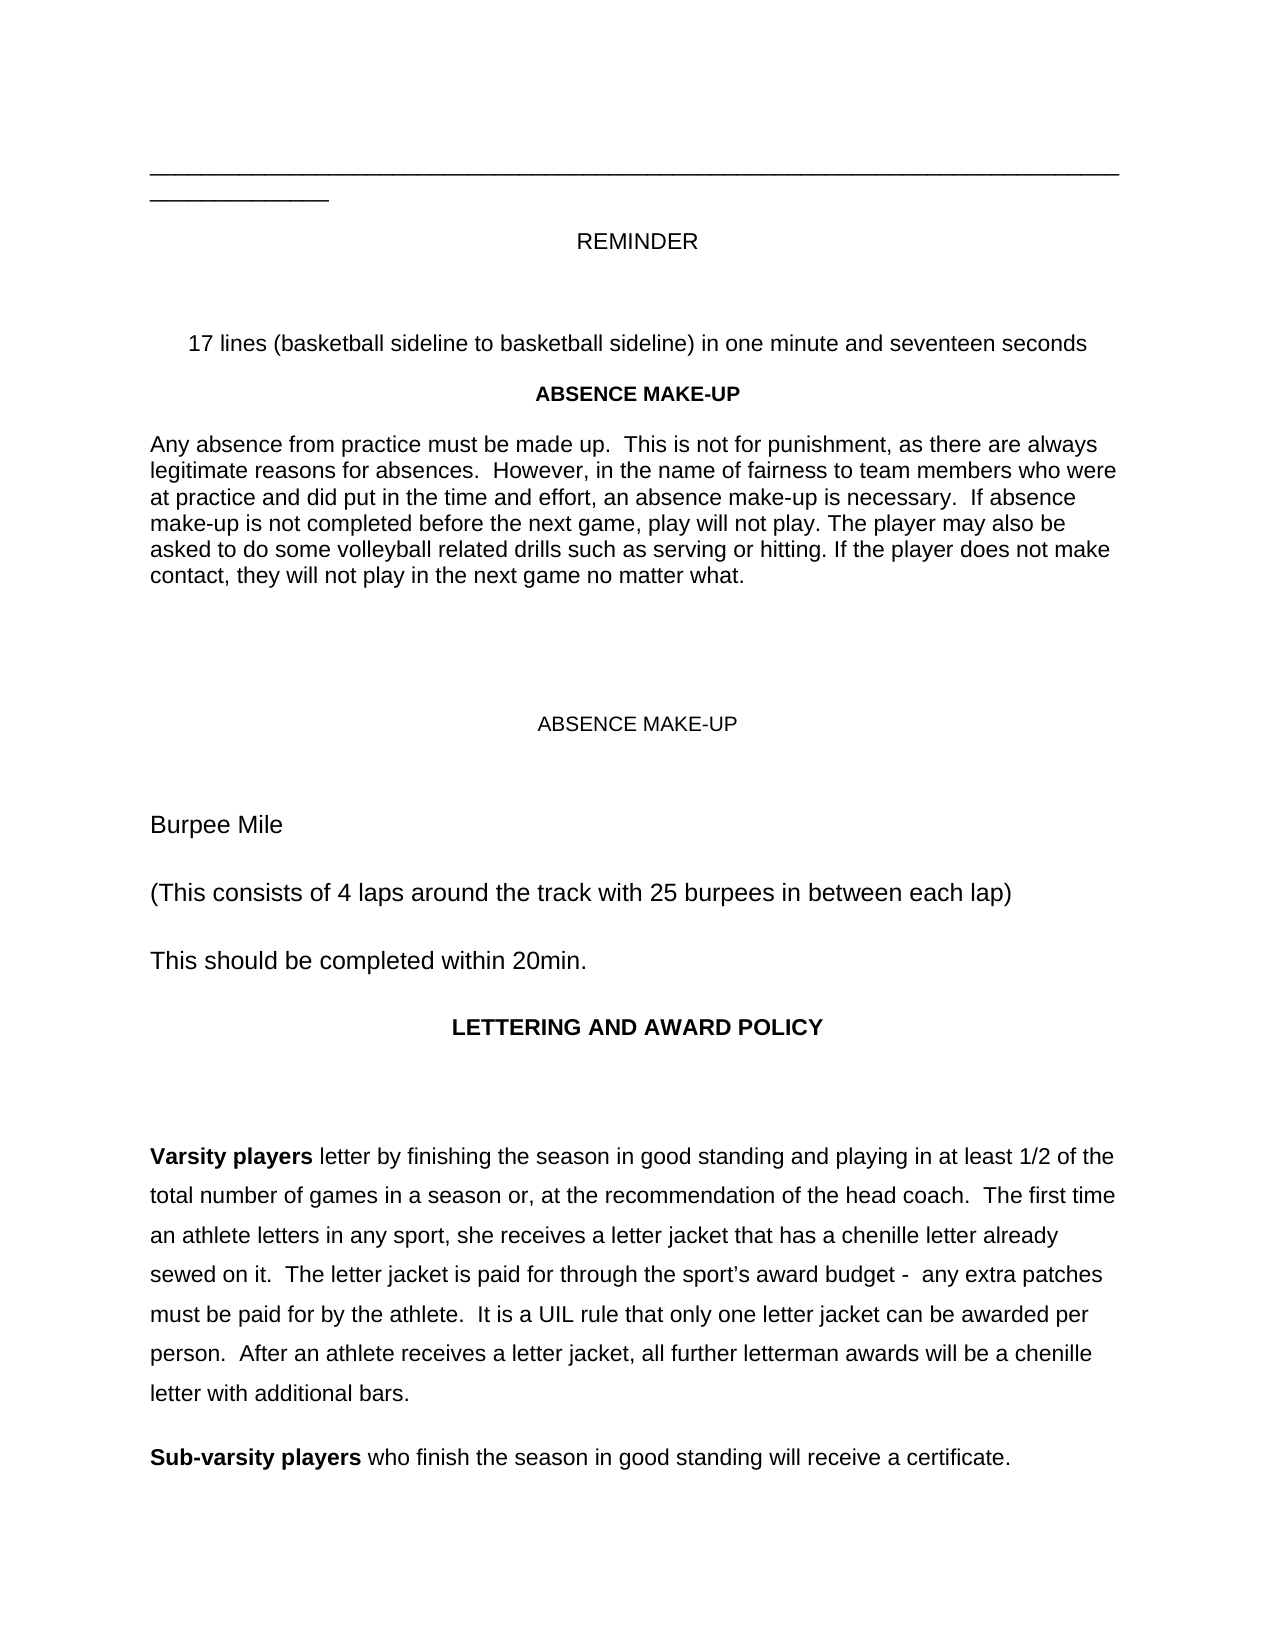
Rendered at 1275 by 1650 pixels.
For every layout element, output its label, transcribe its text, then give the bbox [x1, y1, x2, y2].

text LETTERING AND AWARD POLICY [150, 1014, 1125, 1040]
text Any absence from practice must be made up. This is not for punishment, as there are always legitimate reasons for absences. However, in the name of fairness to team members who were at practice and did put in the time and effort, an absence make-up is necessary. If absence make-up is not completed before the next game, play will not play. The player may also be asked to do some volleyball related drills such as serving or hitting. If the player does not make contact, they will not play in the next game no matter what. [150, 431, 1125, 589]
text 17 lines (basketball sideline to basketball sideline) in one minute and seventeen seconds [150, 330, 1125, 357]
text Burpee Mile [150, 810, 1125, 838]
text ABSENCE MAKE-UP [150, 712, 1125, 736]
text Sub-varsity players who finish the season in good standing will receive a certificate. [150, 1444, 1125, 1471]
text (This consists of 4 laps around the track with 25 burpees in between each lap) [150, 878, 1125, 907]
text REMINDER [150, 228, 1125, 254]
text ______________________________________________________________________________­­­­­____________ [150, 150, 1125, 203]
text ABSENCE MAKE-UP [150, 382, 1125, 406]
text This should be completed within 20min. [150, 946, 1125, 975]
text Varsity players letter by finishing the season in good standing and playing in at least 1/2 of the total number of games in a season or, at the recommendation of the head coach. The first time an athlete letters in any sport, she receives a letter jacket that has a chenille letter already sewed on it. The letter jacket is paid for through the sport’s award budget - any extra patches must be paid for by the athlete. It is a UIL rule that only one letter jacket can be awarded per person. After an athlete receives a letter jacket, all further letterman awards will be a chenille letter with additional bars. [150, 1143, 1125, 1406]
